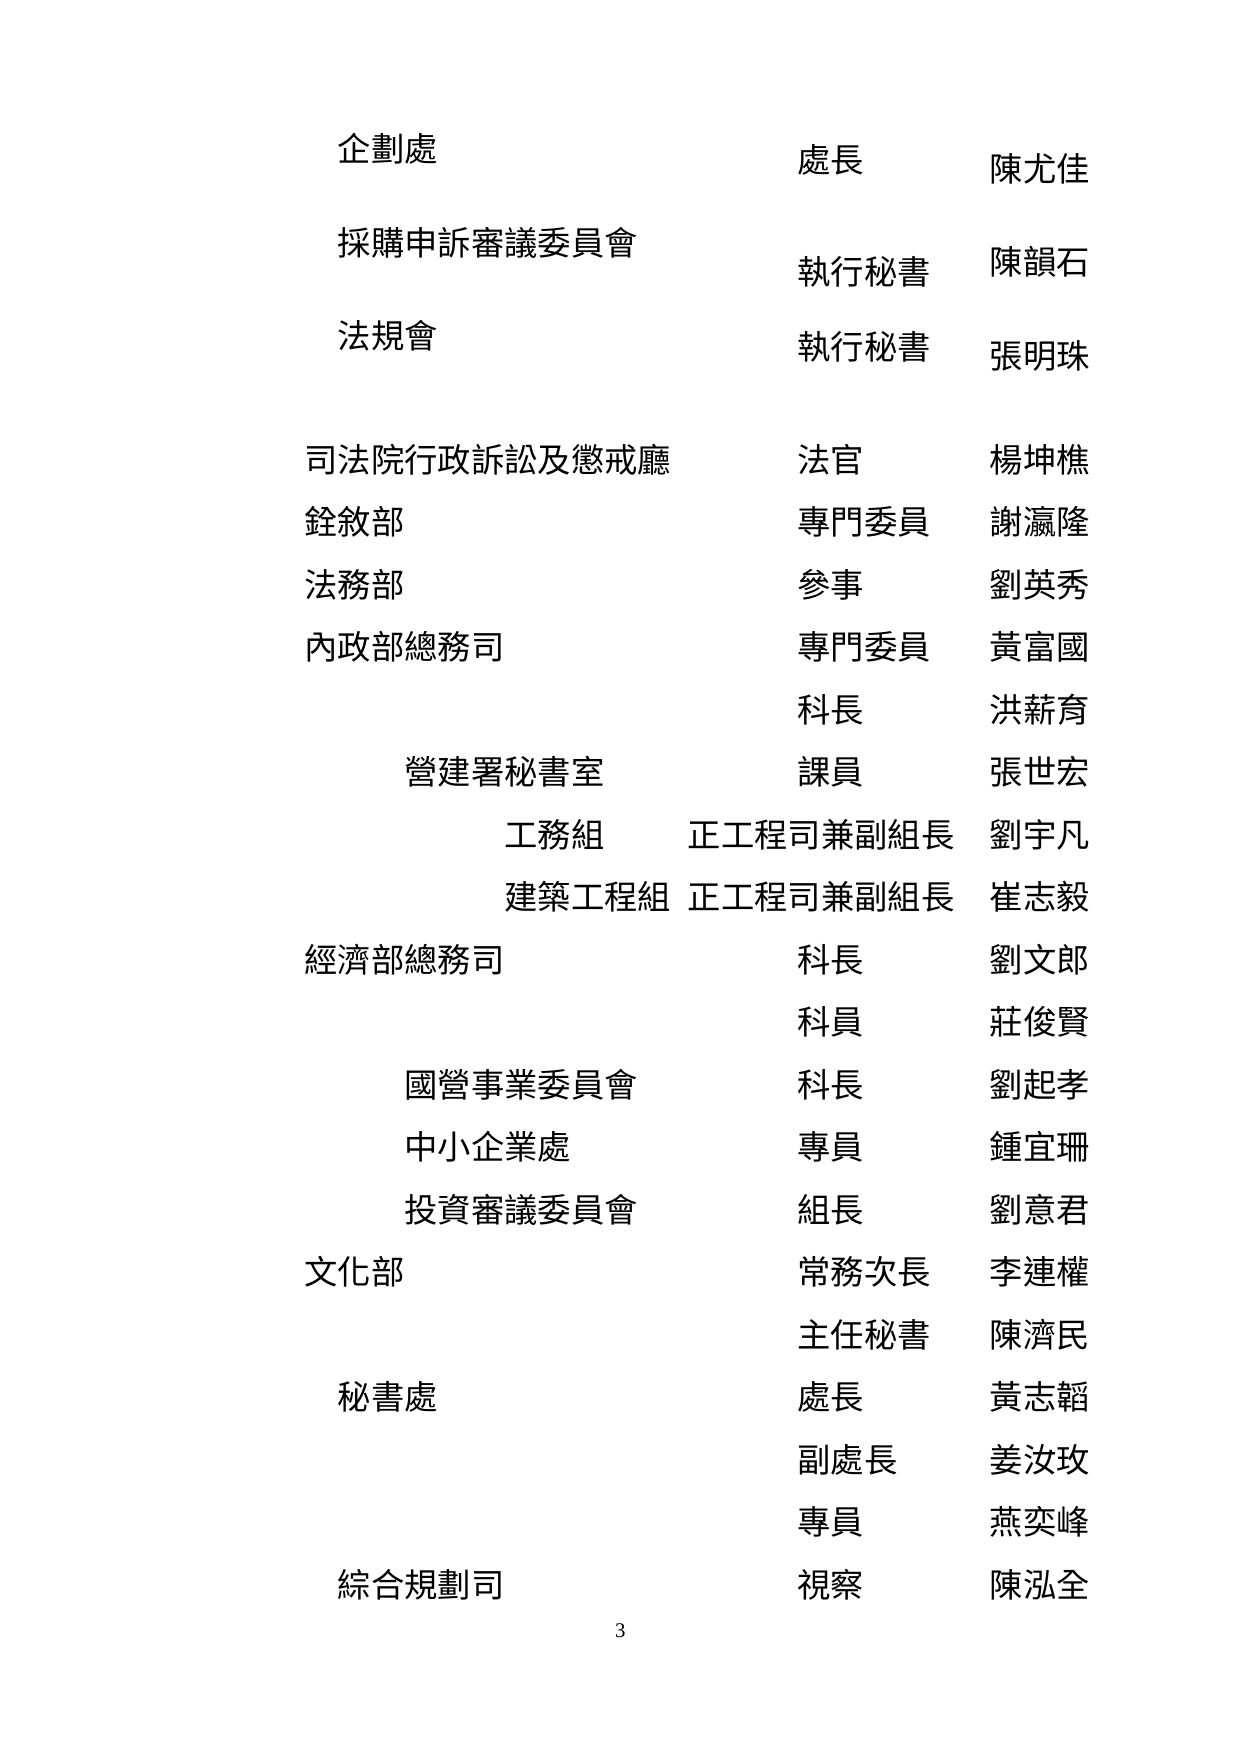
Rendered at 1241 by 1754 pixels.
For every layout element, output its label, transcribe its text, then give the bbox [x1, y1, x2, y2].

table_cell 副處長 [789, 1416, 966, 1478]
table_cell 陳韻石 [966, 191, 1113, 291]
table_cell 主任秘書 [789, 1291, 966, 1353]
table_cell 楊坤樵 [966, 378, 1113, 478]
table_cell 劉宇凡 [966, 791, 1113, 853]
table_cell [301, 1291, 788, 1353]
table_cell 姜汝玫 [966, 1416, 1113, 1478]
table_cell 企劃處 [301, 103, 788, 191]
table_cell 陳泓全 [966, 1541, 1113, 1603]
table_cell 科員 [789, 978, 966, 1041]
table_cell 科長 [789, 916, 966, 978]
table_cell 文化部 [301, 1228, 788, 1291]
table_cell 內政部總務司 [301, 603, 788, 666]
table_cell 經濟部總務司 [301, 916, 788, 978]
table_cell 專員 [789, 1478, 966, 1541]
table_cell 執行秘書 [789, 191, 966, 291]
table_cell 劉英秀 [966, 541, 1113, 603]
table_cell 劉意君 [966, 1166, 1113, 1228]
table_cell 組長 [789, 1166, 966, 1228]
table_cell 科長 [789, 1041, 966, 1103]
table_cell 洪薪育 [966, 666, 1113, 728]
table_cell [301, 1416, 788, 1478]
table_cell 投資審議委員會 [301, 1166, 788, 1228]
table_cell [301, 666, 788, 728]
table_cell 專員 [789, 1103, 966, 1166]
table_cell 法規會 [301, 291, 788, 378]
table_cell 法官 [789, 378, 966, 478]
table_cell 處長 [789, 103, 966, 191]
table_cell 專門委員 [789, 603, 966, 666]
table_cell 謝瀛隆 [966, 478, 1113, 541]
table_cell [301, 1478, 788, 1541]
table_cell 執行秘書 [789, 291, 966, 378]
table_cell 處長 [789, 1353, 966, 1416]
table_cell 司法院行政訴訟及懲戒廳 [301, 378, 788, 478]
table_cell 課員 [789, 728, 966, 791]
table_cell 鍾宜珊 [966, 1103, 1113, 1166]
table_cell 常務次長 [789, 1228, 966, 1291]
table_cell 工務組 正工程司兼副組長 [301, 791, 966, 853]
table_cell 李連權 [966, 1228, 1113, 1291]
table_cell 採購申訴審議委員會 [301, 191, 788, 291]
table_cell 莊俊賢 [966, 978, 1113, 1041]
table_cell 崔志毅 [966, 853, 1113, 916]
table_cell 參事 [789, 541, 966, 603]
table_cell 法務部 [301, 541, 788, 603]
table_cell 陳濟民 [966, 1291, 1113, 1353]
table_cell 銓敘部 [301, 478, 788, 541]
table_cell 劉起孝 [966, 1041, 1113, 1103]
table_cell 張明珠 [966, 291, 1113, 378]
table_cell 綜合規劃司 [301, 1541, 788, 1603]
table_cell 劉文郎 [966, 916, 1113, 978]
table_cell 陳尤佳 [966, 103, 1113, 191]
table_cell 黃富國 [966, 603, 1113, 666]
table_cell [301, 978, 788, 1041]
table_cell 視察 [789, 1541, 966, 1603]
table_cell 建築工程組 正工程司兼副組長 [301, 853, 966, 916]
table_cell 科長 [789, 666, 966, 728]
table_cell 專門委員 [789, 478, 966, 541]
table_cell 秘書處 [301, 1353, 788, 1416]
table_cell 營建署秘書室 [301, 728, 788, 791]
table_cell 黃志韜 [966, 1353, 1113, 1416]
table_cell 國營事業委員會 [301, 1041, 788, 1103]
table_cell 張世宏 [966, 728, 1113, 791]
table_cell 燕奕峰 [966, 1478, 1113, 1541]
table_cell 中小企業處 [301, 1103, 788, 1166]
